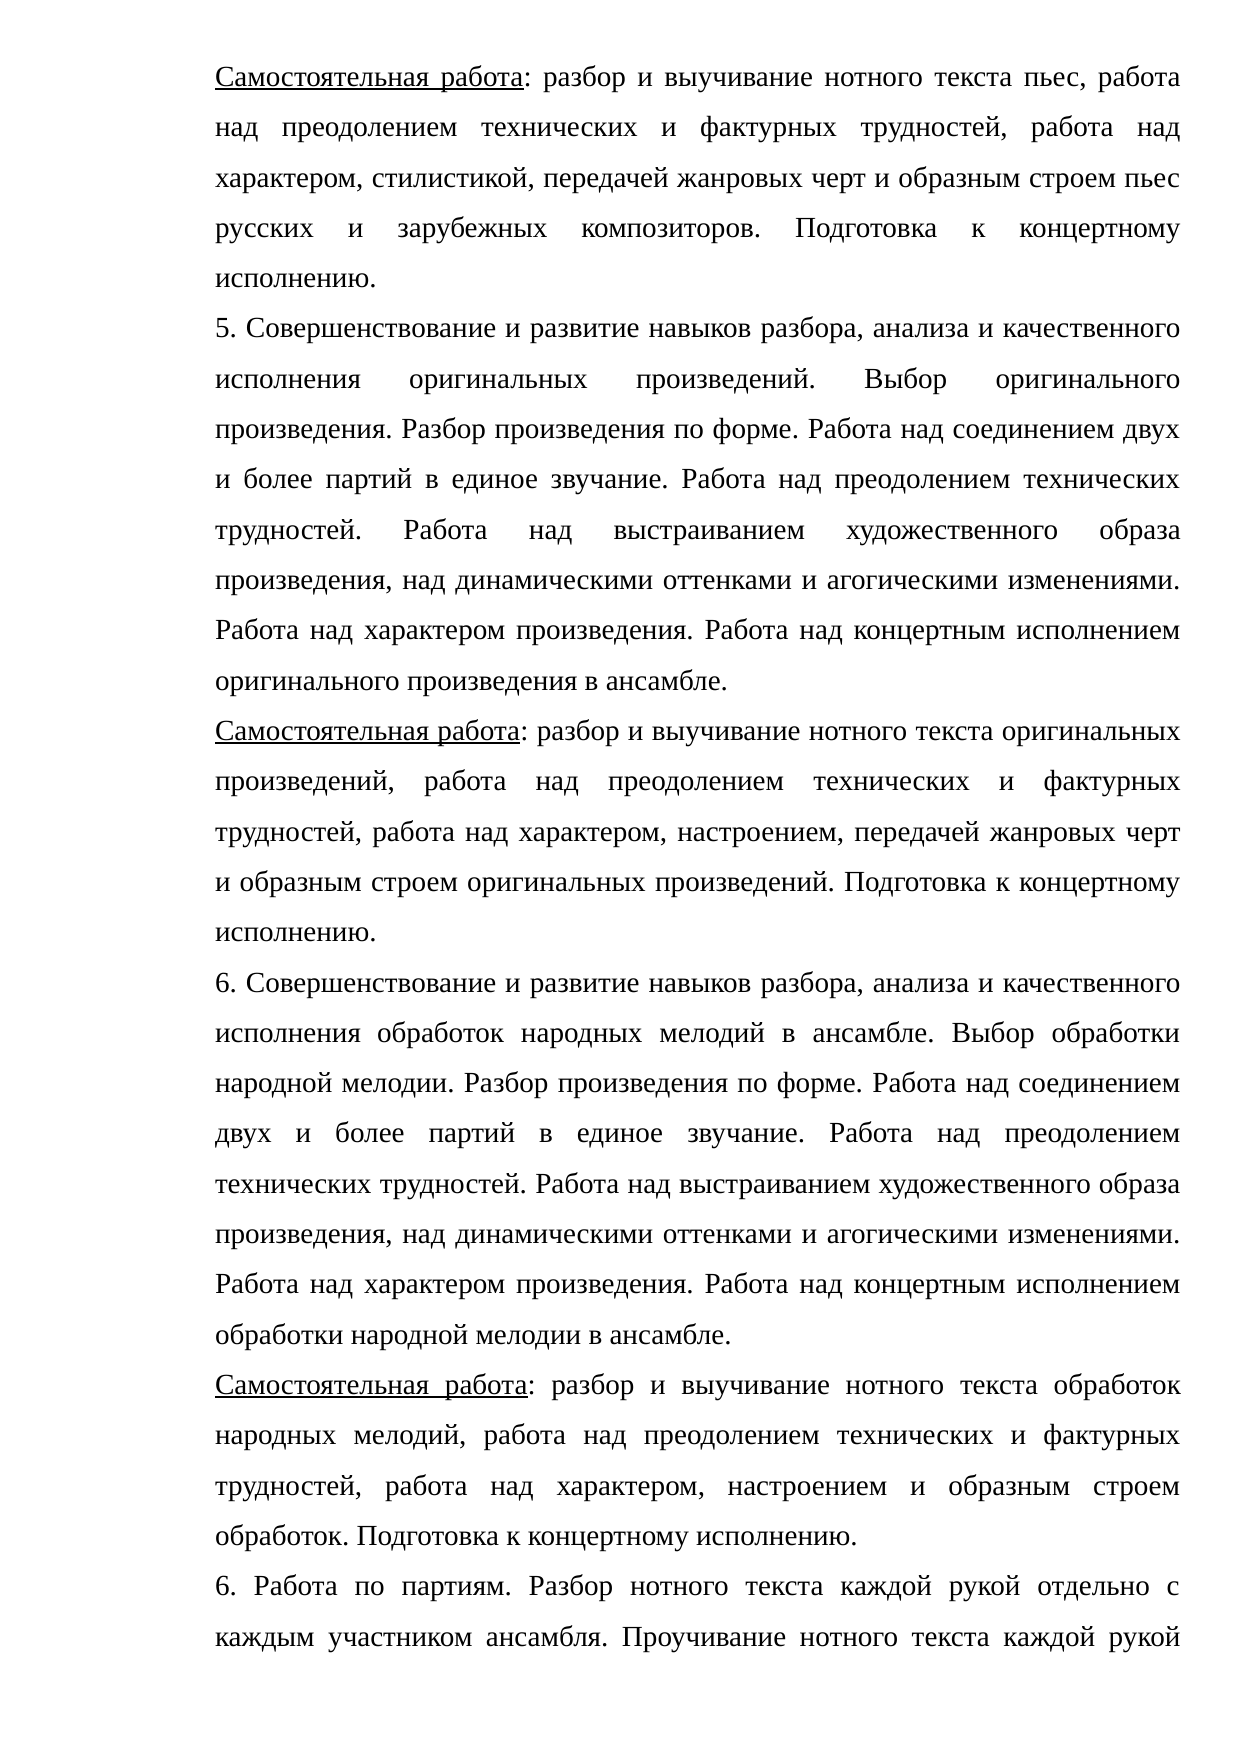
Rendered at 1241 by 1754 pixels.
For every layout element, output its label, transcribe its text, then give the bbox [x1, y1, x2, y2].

text Самостоятельная работа: разбор и выучивание нотного текста обработок народных мелодий, работа над преодолением технических и фактурных трудностей, работа над характером, настроением и образным строем обработок. Подготовка к концертному исполнению. [215, 1367, 1181, 1552]
text 6. Совершенствование и развитие навыков разбора, анализа и качественного исполнения обработок народных мелодий в ансамбле. Выбор обработки народной мелодии. Разбор произведения по форме. Работа над соединением двух и более партий в единое звучание. Работа над преодолением технических трудностей. Работа над выстраиванием художественного образа произведения, над динамическими оттенками и агогическими изменениями. Работа над характером произведения. Работа над концертным исполнением обработки народной мелодии в ансамбле. [215, 965, 1181, 1350]
text 5. Совершенствование и развитие навыков разбора, анализа и качественного исполнения оригинальных произведений. Выбор оригинального произведения. Разбор произведения по форме. Работа над соединением двух и более партий в единое звучание. Работа над преодолением технических трудностей. Работа над выстраиванием художественного образа произведения, над динамическими оттенками и агогическими изменениями. Работа над характером произведения. Работа над концертным исполнением оригинального произведения в ансамбле. [215, 311, 1181, 696]
text Самостоятельная работа: разбор и выучивание нотного текста оригинальных произведений, работа над преодолением технических и фактурных трудностей, работа над характером, настроением, передачей жанровых черт и образным строем оригинальных произведений. Подготовка к концертному исполнению. [215, 713, 1181, 948]
text 6. Работа по партиям. Разбор нотного текста каждой рукой отдельно с каждым участником ансамбля. Проучивание нотного текста каждой рукой [215, 1568, 1181, 1652]
text Самостоятельная работа: разбор и выучивание нотного текста пьес, работа над преодолением технических и фактурных трудностей, работа над характером, стилистикой, передачей жанровых черт и образным строем пьес русских и зарубежных композиторов. Подготовка к концертному исполнению. [215, 59, 1181, 294]
